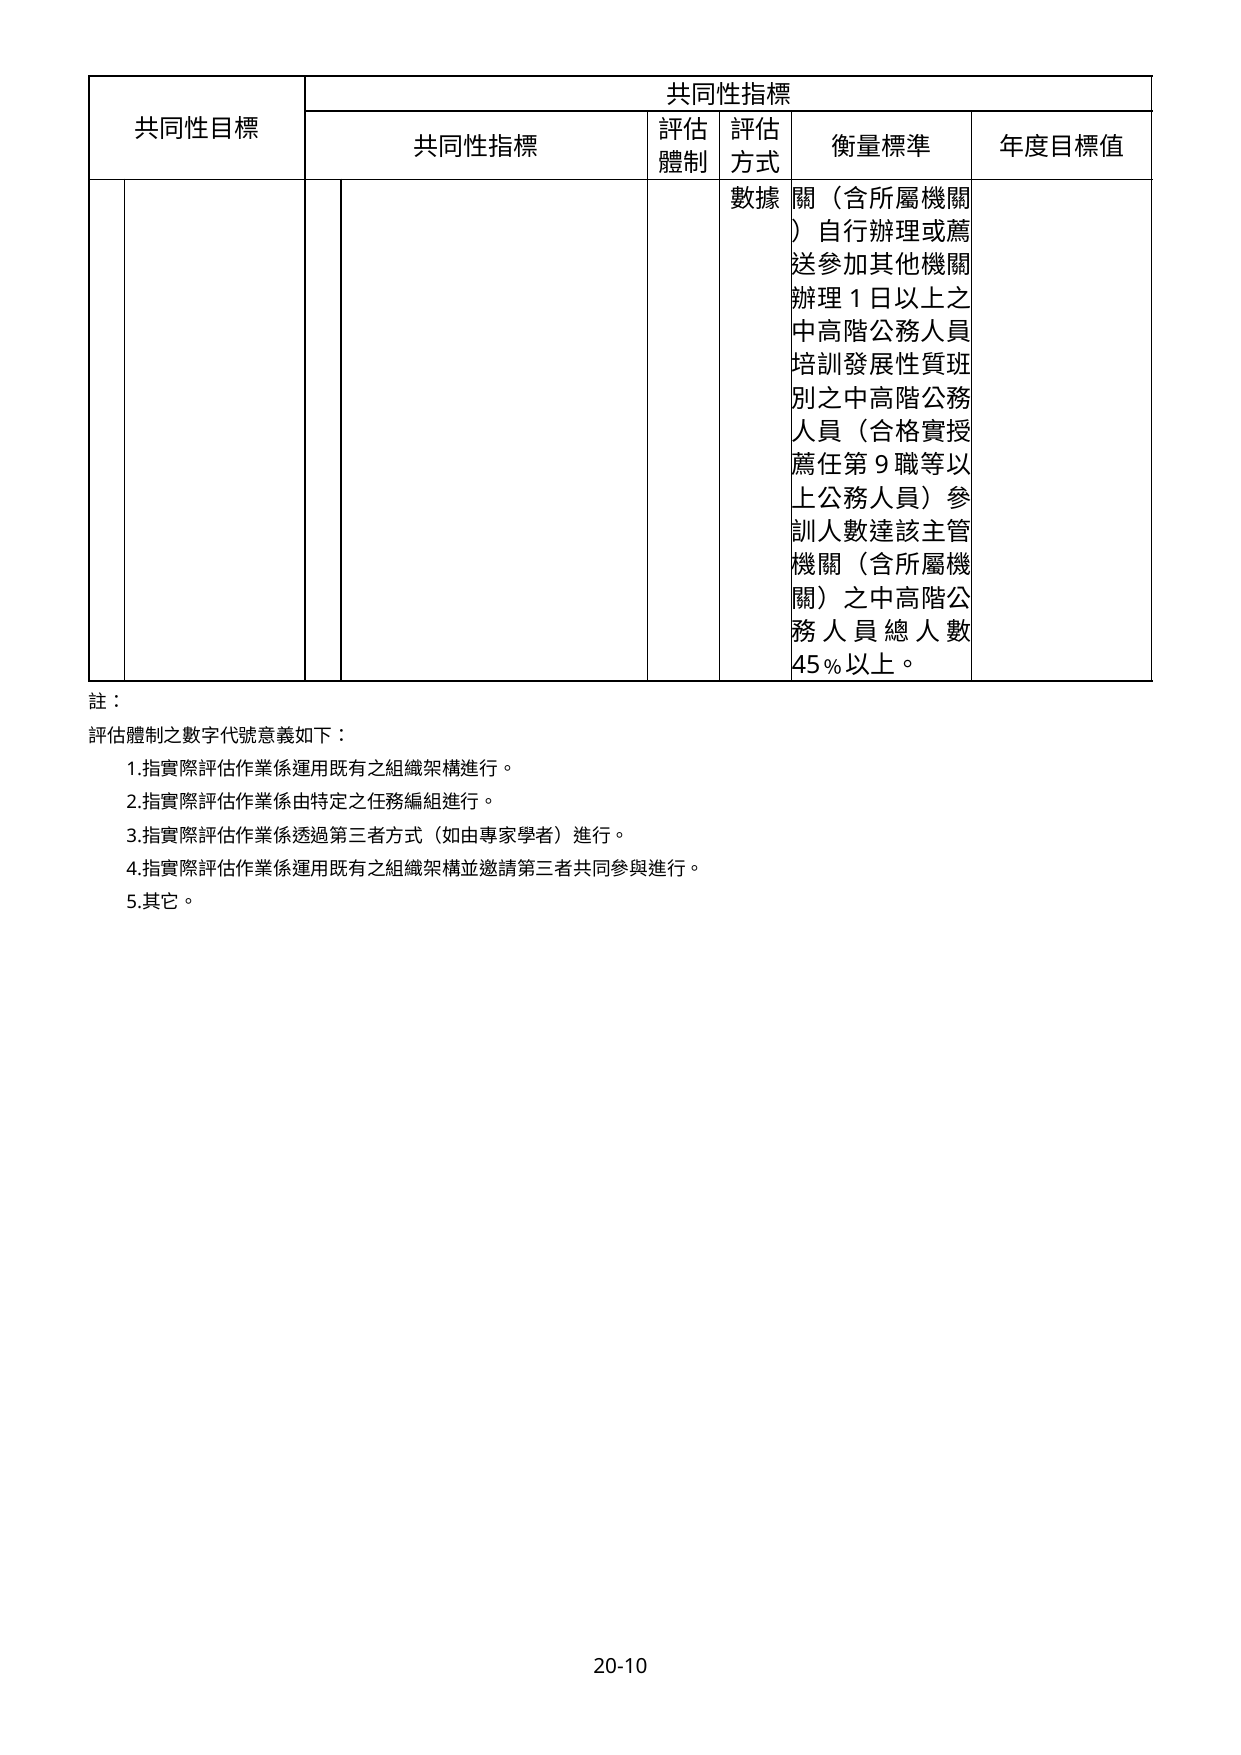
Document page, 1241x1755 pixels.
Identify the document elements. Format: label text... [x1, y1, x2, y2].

table_cell 評估 體制 [648, 112, 719, 178]
table_header 共同性目標 [90, 77, 304, 178]
table_cell [342, 180, 647, 680]
table_cell 評估 方式 [720, 112, 791, 178]
table_cell 衡量標準 [792, 112, 971, 178]
text 5.其它。 [89, 882, 1152, 915]
text 註： [89, 682, 1152, 715]
text 1.指實際評估作業係運用既有之組織架構進行。 [89, 749, 1152, 782]
table_cell [125, 180, 304, 680]
text 評估體制之數字代號意義如下： [89, 715, 1152, 749]
text 4.指實際評估作業係運用既有之組織架構並邀請第三者共同參與進行。 [89, 849, 1152, 882]
table_cell [972, 180, 1151, 680]
text 3.指實際評估作業係透過第三者方式（如由專家學者）進行。 [89, 815, 1152, 849]
table_cell 共同性指標 [306, 112, 647, 178]
text 2.指實際評估作業係由特定之任務編組進行。 [89, 782, 1152, 815]
table_header 共同性指標 [306, 77, 1151, 110]
table_cell [648, 180, 719, 680]
table_cell 關（含所屬機關）自行辦理或薦送參加其他機關辦理1日以上之中高階公務人員培訓發展性質班別之中高階公務人員（合格實授薦任第9職等以上公務人員）參訓人數達該主管機關（含所屬機關）之中高階公務人員總人數45﹪以上。 [792, 180, 971, 680]
table_cell 數據 [720, 180, 791, 680]
table_cell [90, 180, 124, 680]
table_cell 年度目標值 [972, 112, 1151, 178]
table_cell [306, 180, 340, 680]
